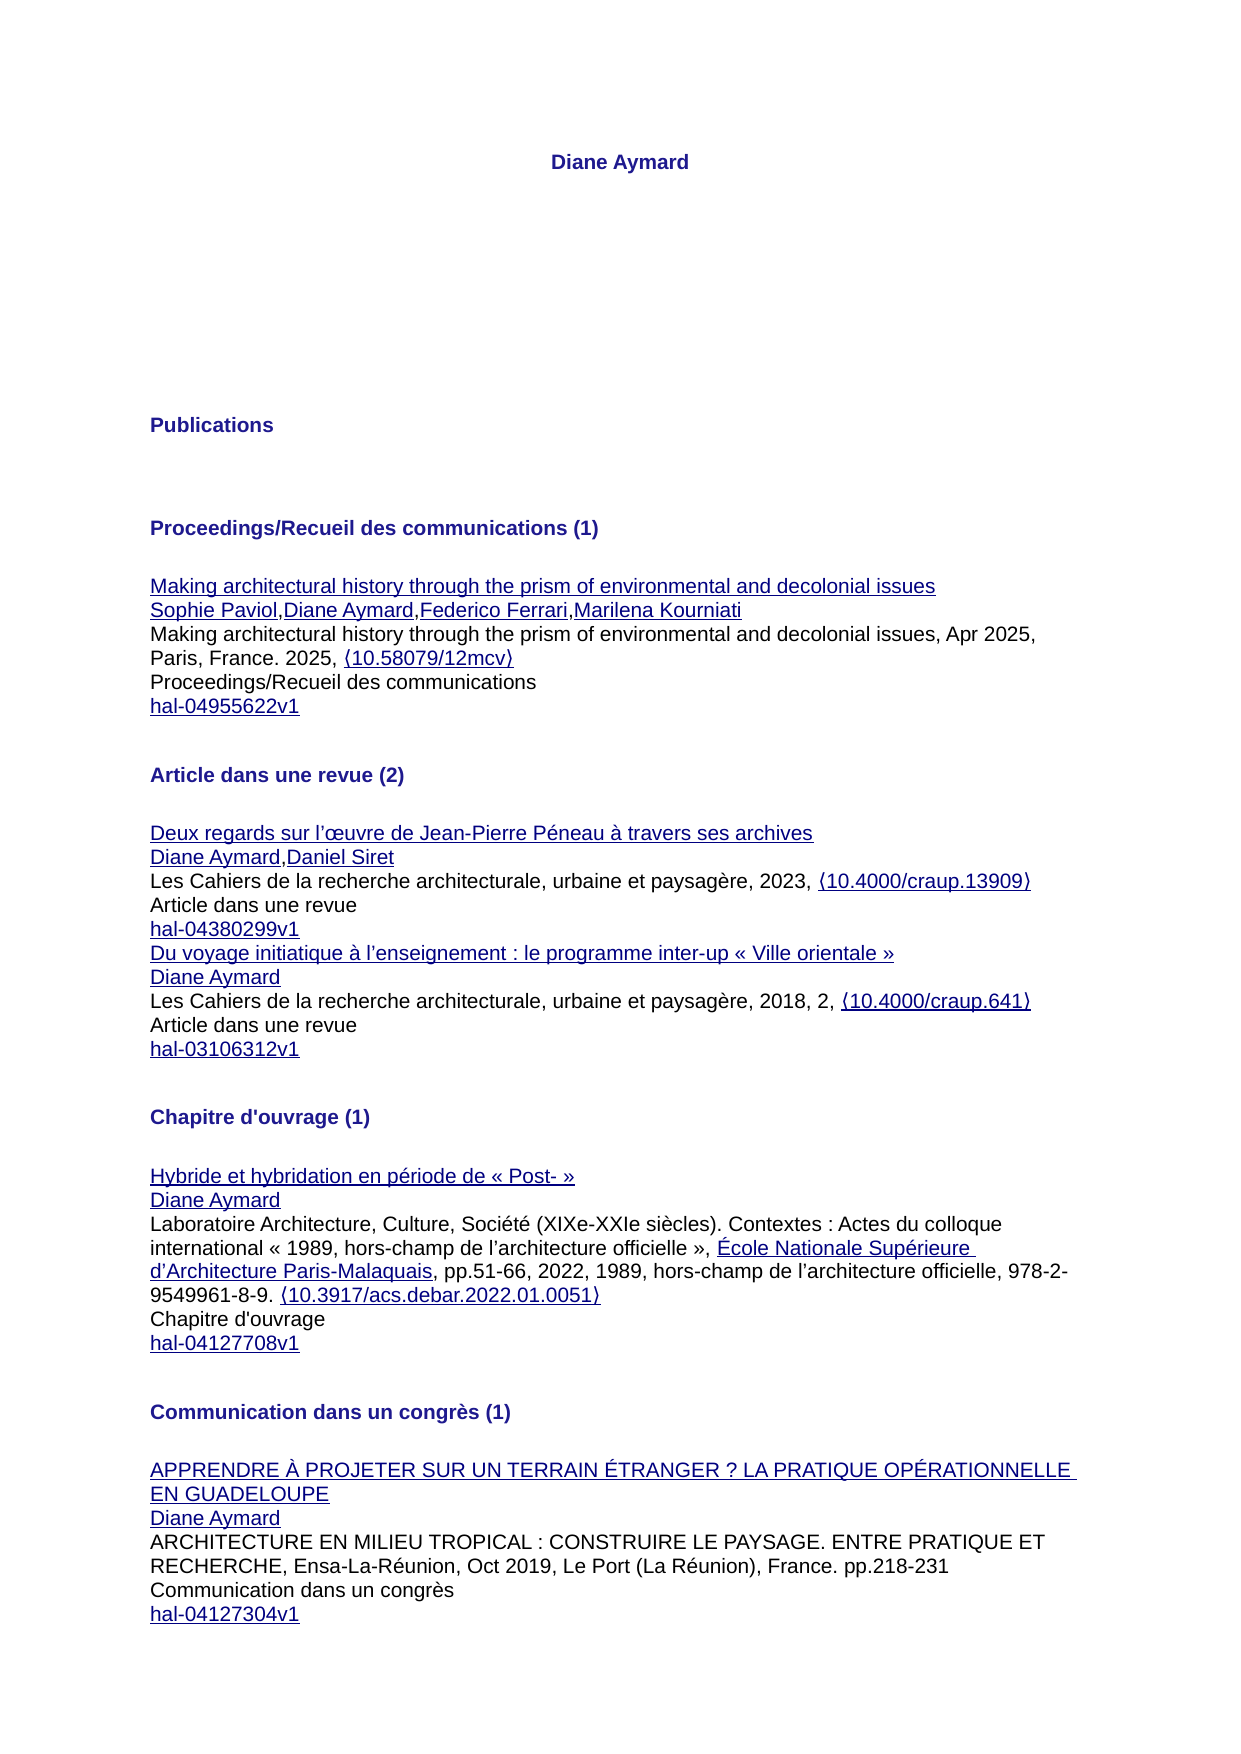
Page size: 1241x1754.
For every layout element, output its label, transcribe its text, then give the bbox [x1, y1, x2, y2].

subtitle Article dans une revue (2) [150, 762, 1090, 786]
subtitle Proceedings/Recueil des communications (1) [150, 516, 1090, 539]
subtitle Publications [150, 412, 1090, 436]
subtitle Chapitre d'ouvrage (1) [150, 1105, 1090, 1129]
table_header Deux regards sur l’œuvre de Jean-Pierre Péneau à travers ses archives Diane Aymard,Daniel Siret Les Cahiers de la recherche architecturale, urbaine et paysagère, 2023, ⟨10.4000/craup.13909⟩ Article dans une revue hal-04380299v1 [150, 821, 1090, 941]
table_header APPRENDRE À PROJETER SUR UN TERRAIN ÉTRANGER ? LA PRATIQUE OPÉRATIONNELLE EN GUADELOUPE Diane Aymard ARCHITECTURE EN MILIEU TROPICAL : CONSTRUIRE LE PAYSAGE. ENTRE PRATIQUE ET RECHERCHE, Ensa-La-Réunion, Oct 2019, Le Port (La Réunion), France. pp.218-231 Communication dans un congrès hal-04127304v1 [150, 1458, 1090, 1626]
table_header Hybride et hybridation en période de « Post- » Diane Aymard Laboratoire Architecture, Culture, Société (XIXe-XXIe siècles). Contextes : Actes du colloque international « 1989, hors-champ de l’architecture officielle », École Nationale Supérieure d’Architecture Paris-Malaquais, pp.51-66, 2022, 1989, hors-champ de l’architecture officielle, 978-2-9549961-8-9. ⟨10.3917/acs.debar.2022.01.0051⟩ Chapitre d'ouvrage hal-04127708v1 [150, 1164, 1090, 1355]
subtitle Communication dans un congrès (1) [150, 1400, 1090, 1424]
table_cell Du voyage initiatique à l’enseignement : le programme inter-up « Ville orientale » Diane Aymard Les Cahiers de la recherche architecturale, urbaine et paysagère, 2018, 2, ⟨10.4000/craup.641⟩ Article dans une revue hal-03106312v1 [150, 941, 1090, 1060]
table_header Making architectural history through the prism of environmental and decolonial issues Sophie Paviol,Diane Aymard,Federico Ferrari,Marilena Kourniati Making architectural history through the prism of environmental and decolonial issues, Apr 2025, Paris, France. 2025, ⟨10.58079/12mcv⟩ Proceedings/Recueil des communications hal-04955622v1 [150, 574, 1090, 718]
subtitle Diane Aymard [150, 150, 1090, 174]
